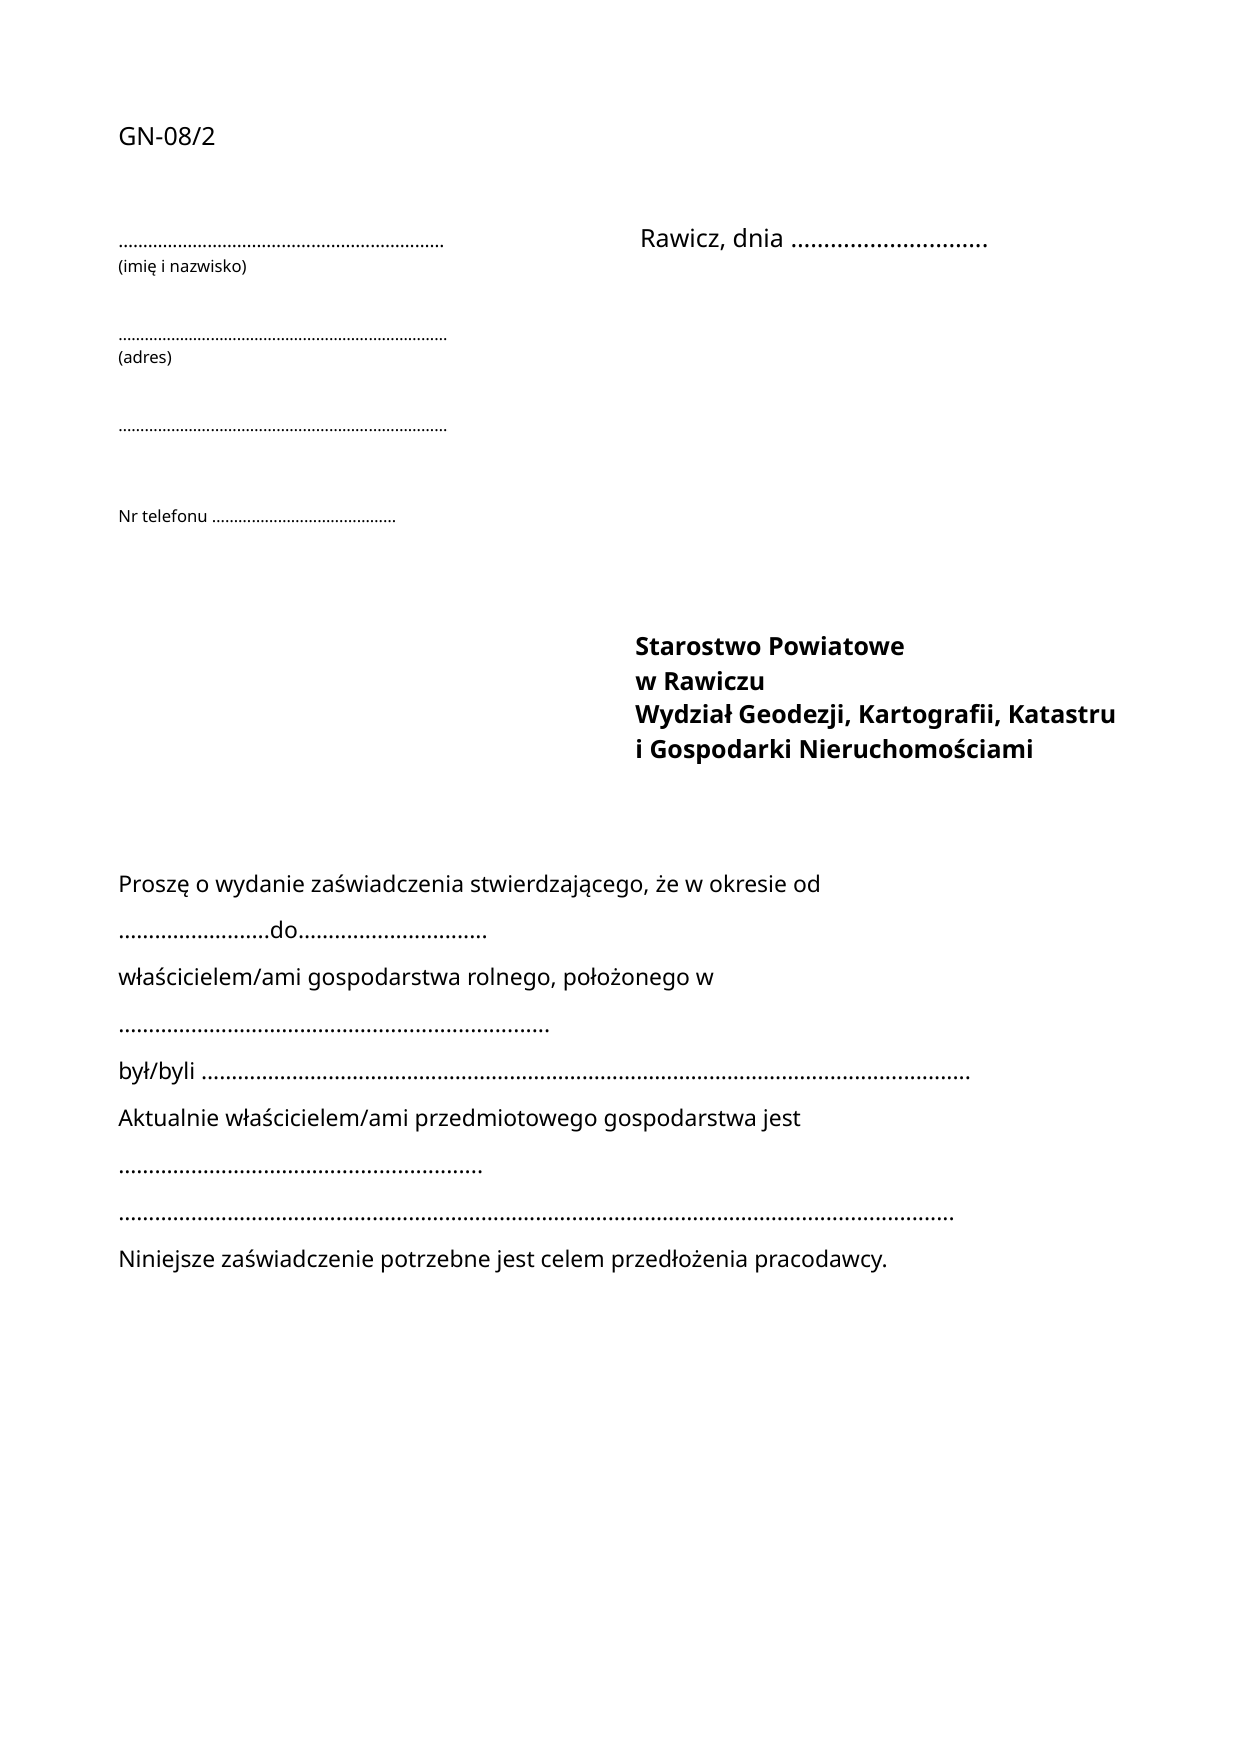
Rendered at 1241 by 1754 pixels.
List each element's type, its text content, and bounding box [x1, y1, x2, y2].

text (adres) [118, 345, 1122, 368]
text Starostwo Powiatowe [118, 629, 1122, 663]
text …………………………………………………………………………………………………........................... [118, 1196, 1122, 1227]
text ………………………………………………………… Rawicz, dnia ………………………... [118, 220, 1122, 254]
text Wydział Geodezji, Kartografii, Katastru [118, 697, 1122, 731]
text (imię i nazwisko) [118, 254, 1122, 277]
text i Gospodarki Nieruchomościami [118, 731, 1122, 765]
text ………………………………………………………………… [118, 413, 1122, 436]
text był/byli …………………………………………………………………………………………......................... [118, 1055, 1122, 1086]
text właścicielem/ami gospodarstwa rolnego, położonego w ……………………………………............................. [118, 961, 1122, 1039]
text Nr telefonu …………………………………… [118, 504, 1122, 527]
text Proszę o wydanie zaświadczenia stwierdzającego, że w okresie od ……………….......do……......................... [118, 867, 1122, 946]
text Niniejsze zaświadczenie potrzebne jest celem przedłożenia pracodawcy. [118, 1242, 1122, 1274]
text GN-08/2 [118, 118, 1122, 152]
text Aktualnie właścicielem/ami przedmiotowego gospodarstwa jest ………………………………........................ [118, 1102, 1122, 1180]
text w Rawiczu [118, 663, 1122, 697]
text ………………………………………………………………… [118, 322, 1122, 345]
